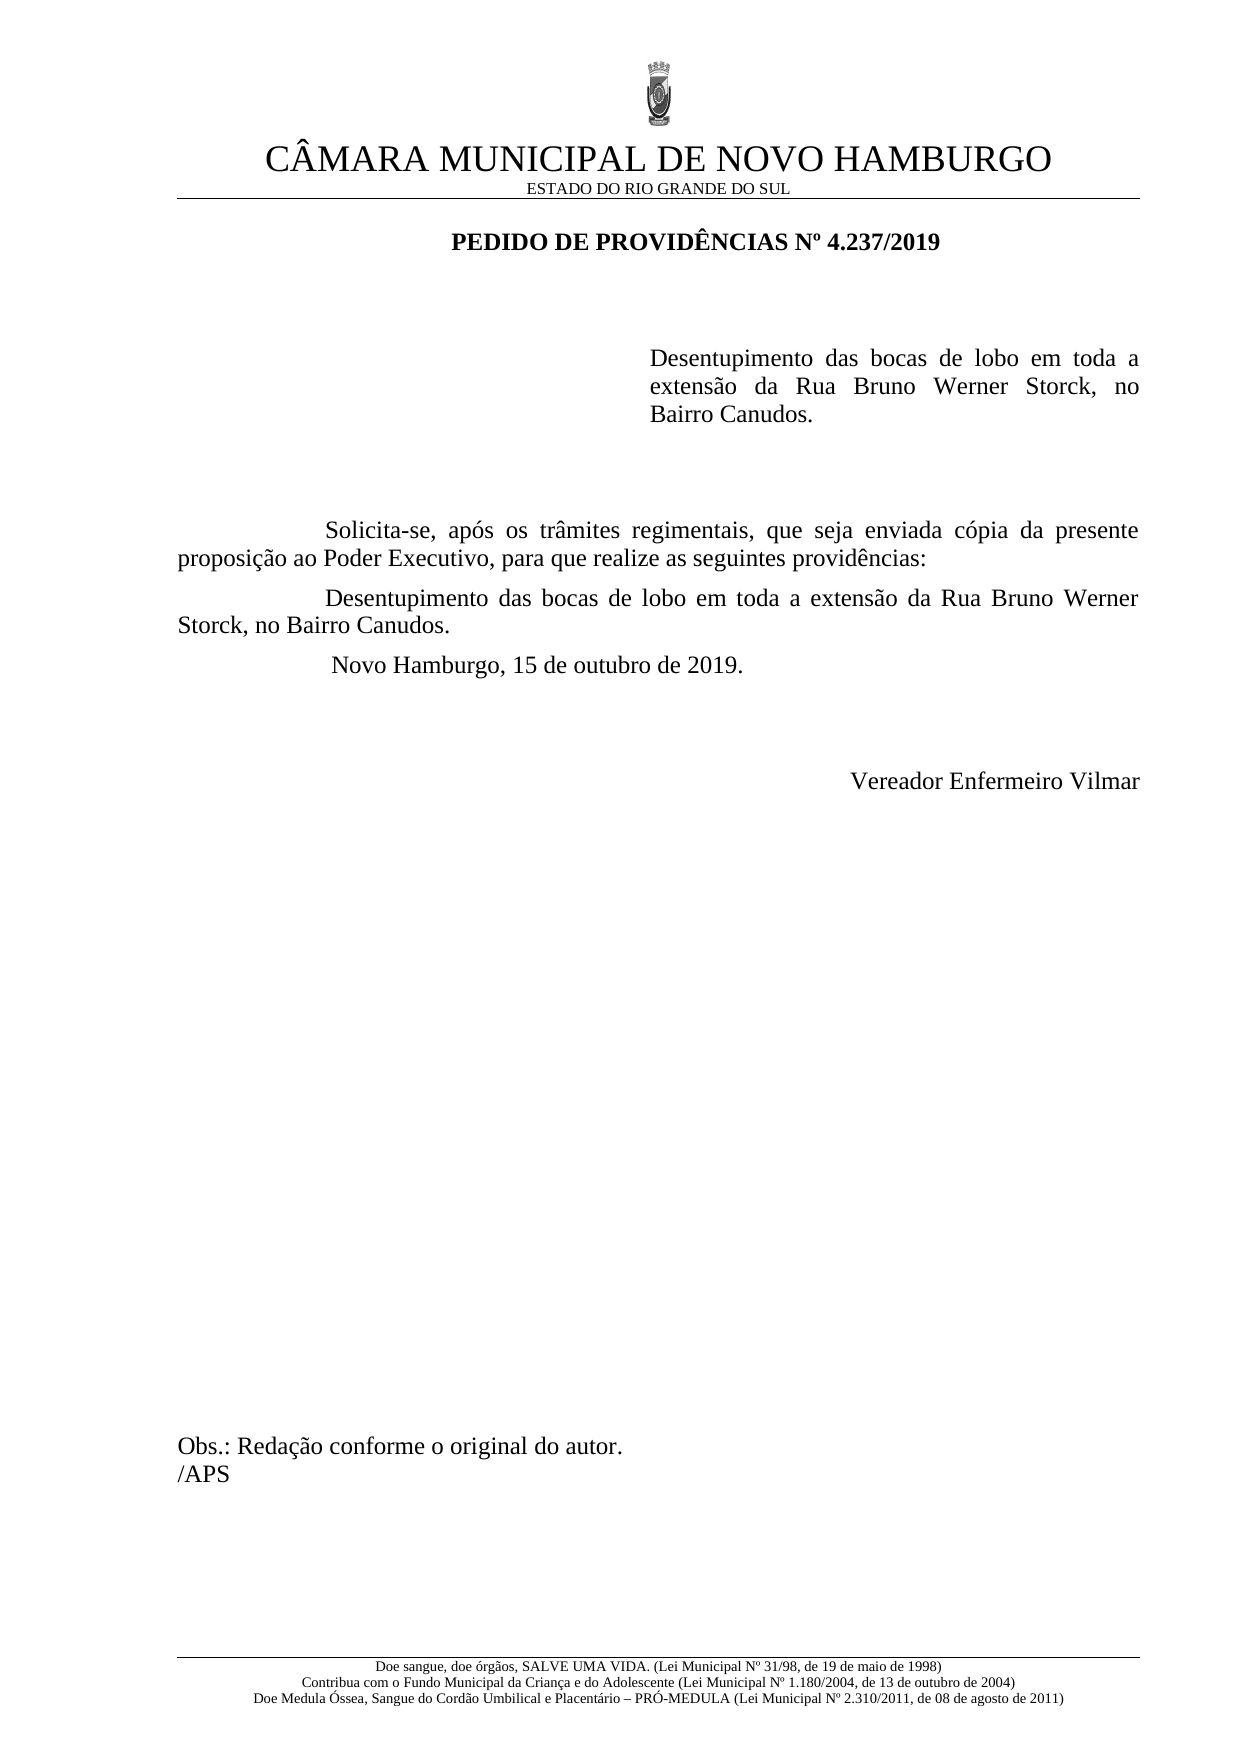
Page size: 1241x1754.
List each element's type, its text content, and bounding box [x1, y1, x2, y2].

text Desentupimento das bocas de lobo em toda a extensão da Rua Bruno Werner Storck, no Bairro Canudos. [649, 344, 1140, 428]
text /APS [177, 1460, 1140, 1488]
text Obs.: Redação conforme o original do autor. [177, 1432, 1140, 1460]
text Desentupimento das bocas de lobo em toda a extensão da Rua Bruno Werner Storck, no Bairro Canudos. [177, 584, 1140, 639]
list PEDIDO DE PROVIDÊNCIAS Nº 4.237/2019 [215, 228, 1140, 256]
text Vereador Enfermeiro Vilmar [177, 767, 1140, 795]
text Novo Hamburgo, 15 de outubro de 2019. [177, 651, 1140, 679]
text Solicita-se, após os trâmites regimentais, que seja enviada cópia da presente proposição ao Poder Executivo, para que realize as seguintes providências: [177, 516, 1140, 572]
